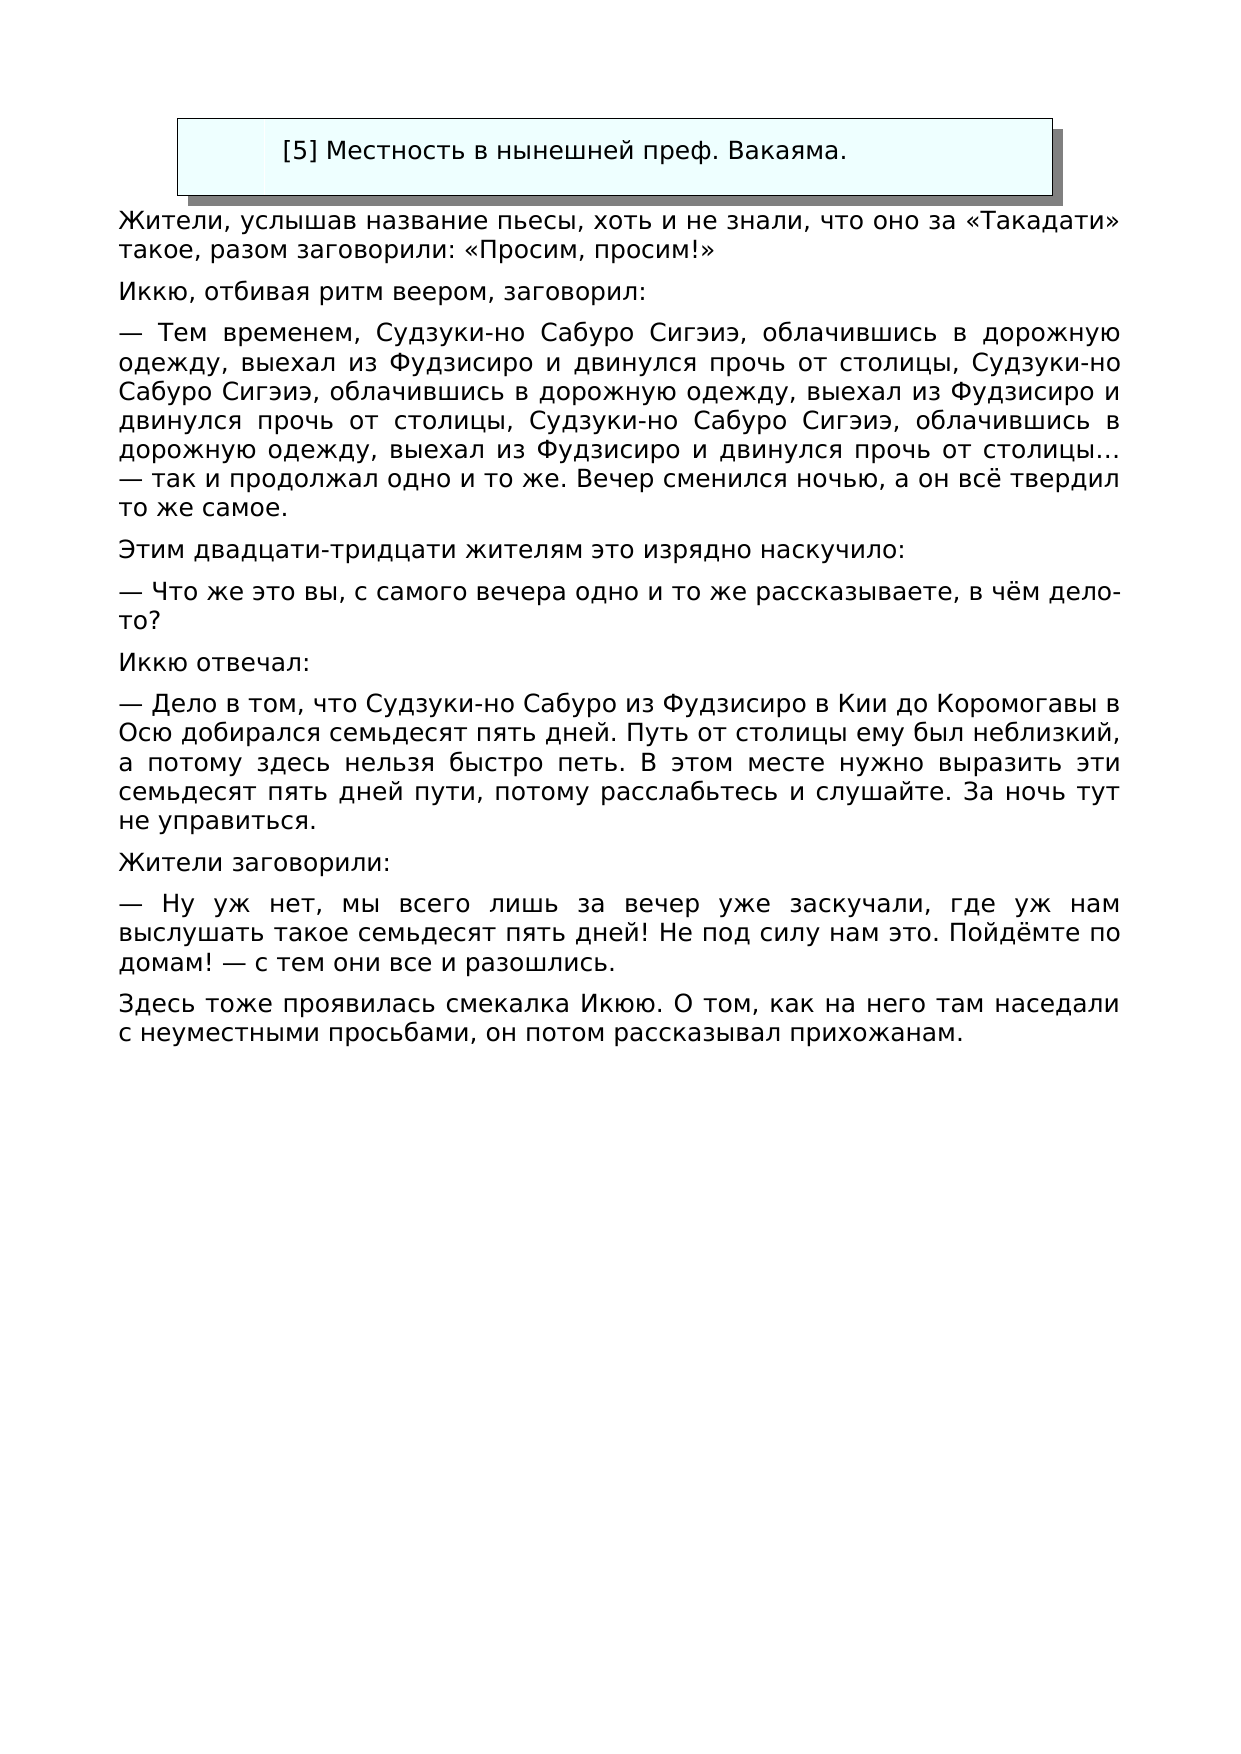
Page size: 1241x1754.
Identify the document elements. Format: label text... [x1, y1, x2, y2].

text — Дело в том, что Судзуки-но Сабуро из Фудзисиро в Кии до Коромогавы в Осю добирался семьдесят пять дней. Путь от столицы ему был неблизкий, а потому здесь нельзя быстро петь. В этом месте нужно выразить эти семьдесят пять дней пути, потому расслабьтесь и слушайте. За ночь тут не управиться. [118, 689, 1122, 835]
text Здесь тоже проявилась смекалка Икюю. О том, как на него там наседали с неуместными просьбами, он потом рассказывал прихожанам. [118, 989, 1122, 1048]
text — Что же это вы, с самого вечера одно и то же рассказываете, в чём дело-то? [118, 577, 1122, 635]
text Иккю отвечал: [118, 648, 1122, 677]
text — Ну уж нет, мы всего лишь за вечер уже заскучали, где уж нам выслушать такое семьдесят пять дней! Не под силу нам это. Пойдёмте по домам! — с тем они все и разошлись. [118, 889, 1122, 977]
text — Тем временем, Судзуки-но Сабуро Сигэиэ, облачившись в дорожную одежду, выехал из Фудзисиро и двинулся прочь от столицы, Судзуки-но Сабуро Сигэиэ, облачившись в дорожную одежду, выехал из Фудзисиро и двинулся прочь от столицы, Судзуки-но Сабуро Сигэиэ, облачившись в дорожную одежду, выехал из Фудзисиро и двинулся прочь от столицы… — так и продолжал одно и то же. Вечер сменился ночью, а он всё твердил то же самое. [118, 318, 1122, 523]
table_header [178, 119, 264, 195]
text Жители, услышав название пьесы, хоть и не знали, что оно за «Такадати» такое, разом заговорили: «Просим, просим!» [118, 206, 1122, 264]
table_header [5] Местность в нынешней преф. Вакаяма. [265, 119, 1052, 195]
text Жители заговорили: [118, 848, 1122, 877]
text Этим двадцати-тридцати жителям это изрядно наскучило: [118, 535, 1122, 564]
text Иккю, отбивая ритм веером, заговорил: [118, 277, 1122, 306]
